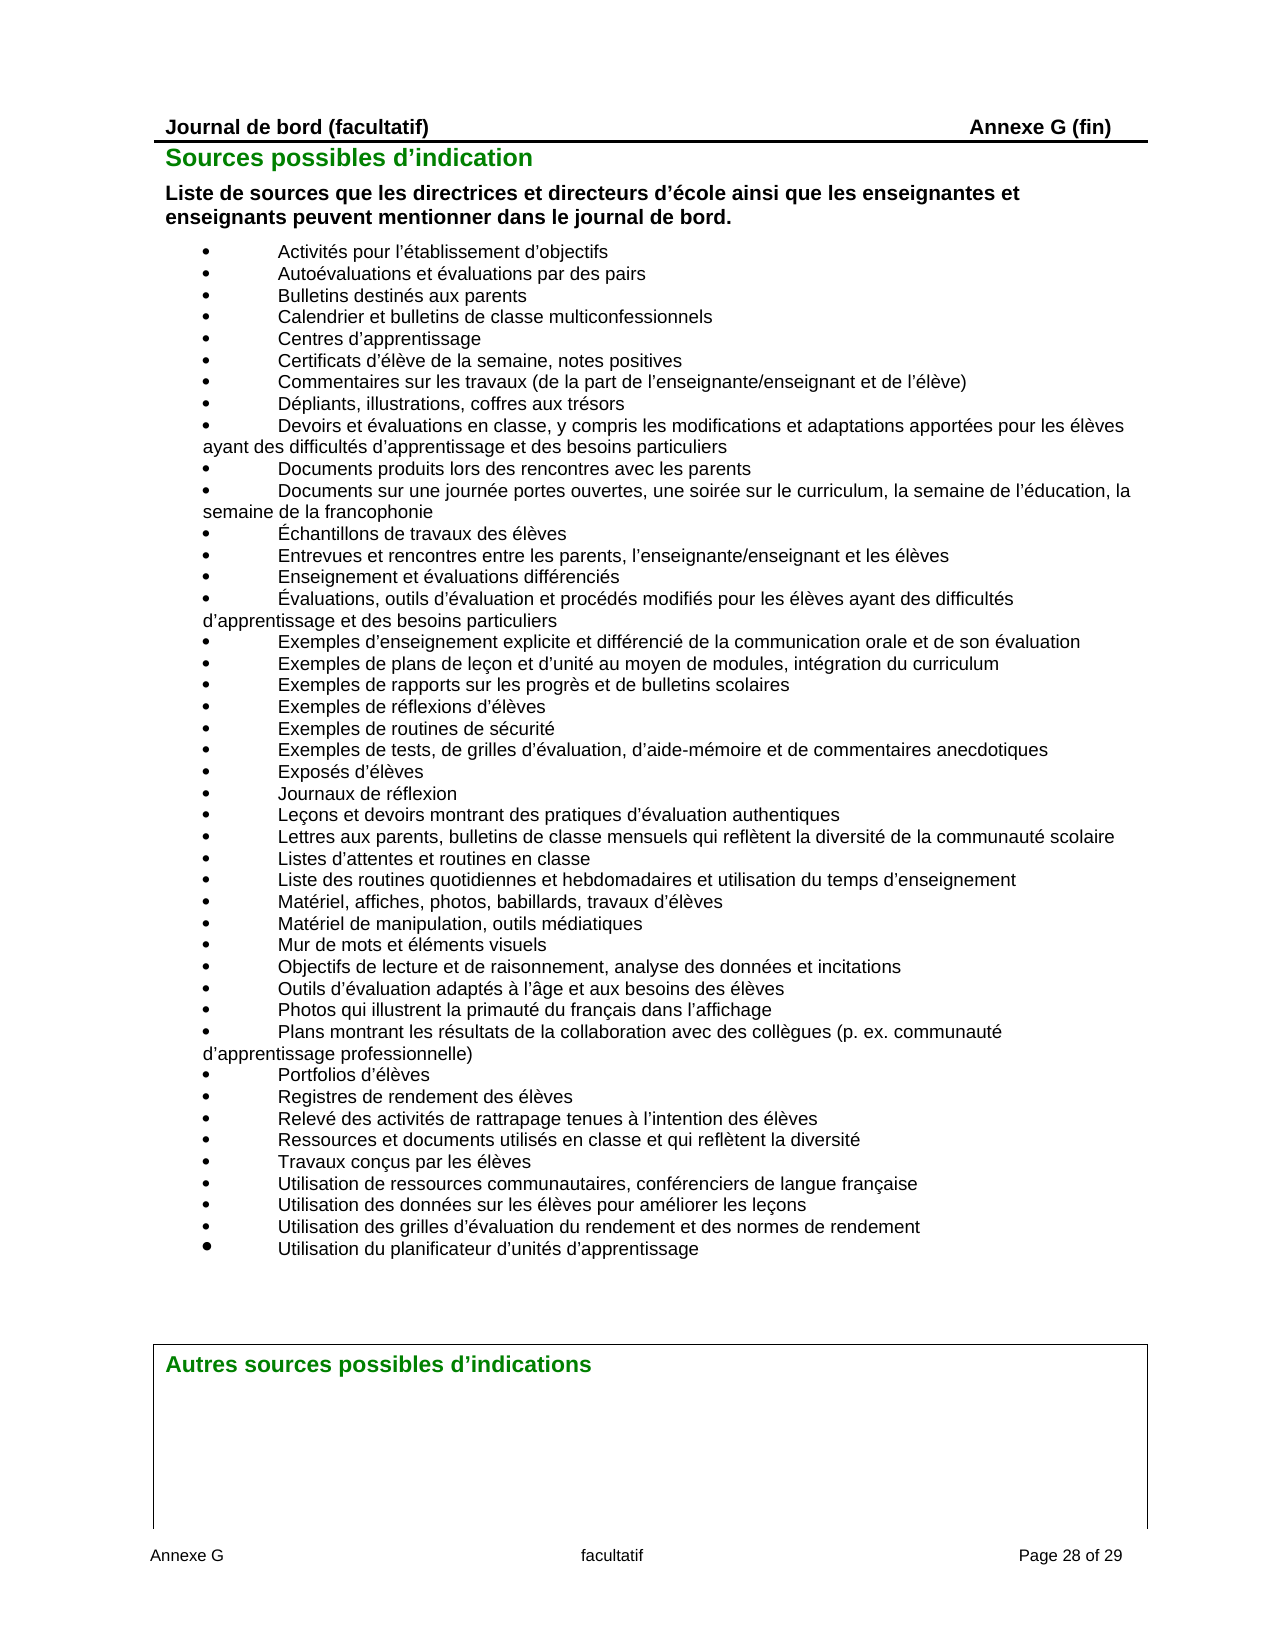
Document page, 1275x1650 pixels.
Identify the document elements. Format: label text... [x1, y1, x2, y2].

table_header Journal de bord (facultatif) Annexe G (fin) [154, 105, 1147, 139]
table_cell Liste de sources que les directrices et directeurs d’école ainsi que les enseignantes et enseignants peuvent mentionner dans le journal de bord. Activités pour l’établissement d’objectifs Autoévaluations et évaluations par des pairs Bulletins destinés aux parents Calendrier et bulletins de classe multiconfessionnels Centres d’apprentissage Certificats d’élève de la semaine, notes positives Commentaires sur les travaux (de la part de l’enseignante/enseignant et de l’élève) Dépliants, illustrations, coffres aux trésors Devoirs et évaluations en classe, y compris les modifications et adaptations apportées pour les élèves ayant des difficultés d’apprentissage et des besoins particuliers Documents produits lors des rencontres avec les parents Documents sur une journée portes ouvertes, une soirée sur le curriculum, la semaine de l’éducation, la semaine de la francophonie Échantillons de travaux des élèves Entrevues et rencontres entre les parents, l’enseignante/enseignant et les élèves Enseignement et évaluations différenciés Évaluations, outils d’évaluation et procédés modifiés pour les élèves ayant des difficultés d’apprentissage et des besoins particuliers Exemples d’enseignement explicite et différencié de la communication orale et de son évaluation Exemples de plans de leçon et d’unité au moyen de modules, intégration du curriculum Exemples de rapports sur les progrès et de bulletins scolaires Exemples de réflexions d’élèves Exemples de routines de sécurité Exemples de tests, de grilles d’évaluation, d’aide-mémoire et de commentaires anecdotiques Exposés d’élèves Journaux de réflexion Leçons et devoirs montrant des pratiques d’évaluation authentiques Lettres aux parents, bulletins de classe mensuels qui reflètent la diversité de la communauté scolaire Listes d’attentes et routines en classe Liste des routines quotidiennes et hebdomadaires et utilisation du temps d’enseignement Matériel, affiches, photos, babillards, travaux d’élèves Matériel de manipulation, outils médiatiques Mur de mots et éléments visuels Objectifs de lecture et de raisonnement, analyse des données et incitations Outils d’évaluation adaptés à l’âge et aux besoins des élèves Photos qui illustrent la primauté du français dans l’affichage Plans montrant les résultats de la collaboration avec des collègues (p. ex. communauté d’apprentissage professionnelle) Portfolios d’élèves Registres de rendement des élèves Relevé des activités de rattrapage tenues à l’intention des élèves Ressources et documents utilisés en classe et qui reflètent la diversité Travaux conçus par les élèves Utilisation de ressources communautaires, conférenciers de langue française Utilisation des données sur les élèves pour améliorer les leçons Utilisation des grilles d’évaluation du rendement et des normes de rendement Utilisation du planificateur d’unités d’apprentissage [154, 181, 1147, 1344]
table_cell [149, 1378, 153, 1528]
table_cell [149, 1344, 153, 1378]
table_cell [154, 1378, 1147, 1528]
table_cell [149, 140, 154, 181]
table_cell [149, 181, 154, 1344]
table_cell Autres sources possibles d’indications [154, 1345, 1147, 1378]
table_cell Sources possibles d’indication [154, 143, 1147, 181]
table_header [149, 105, 154, 139]
